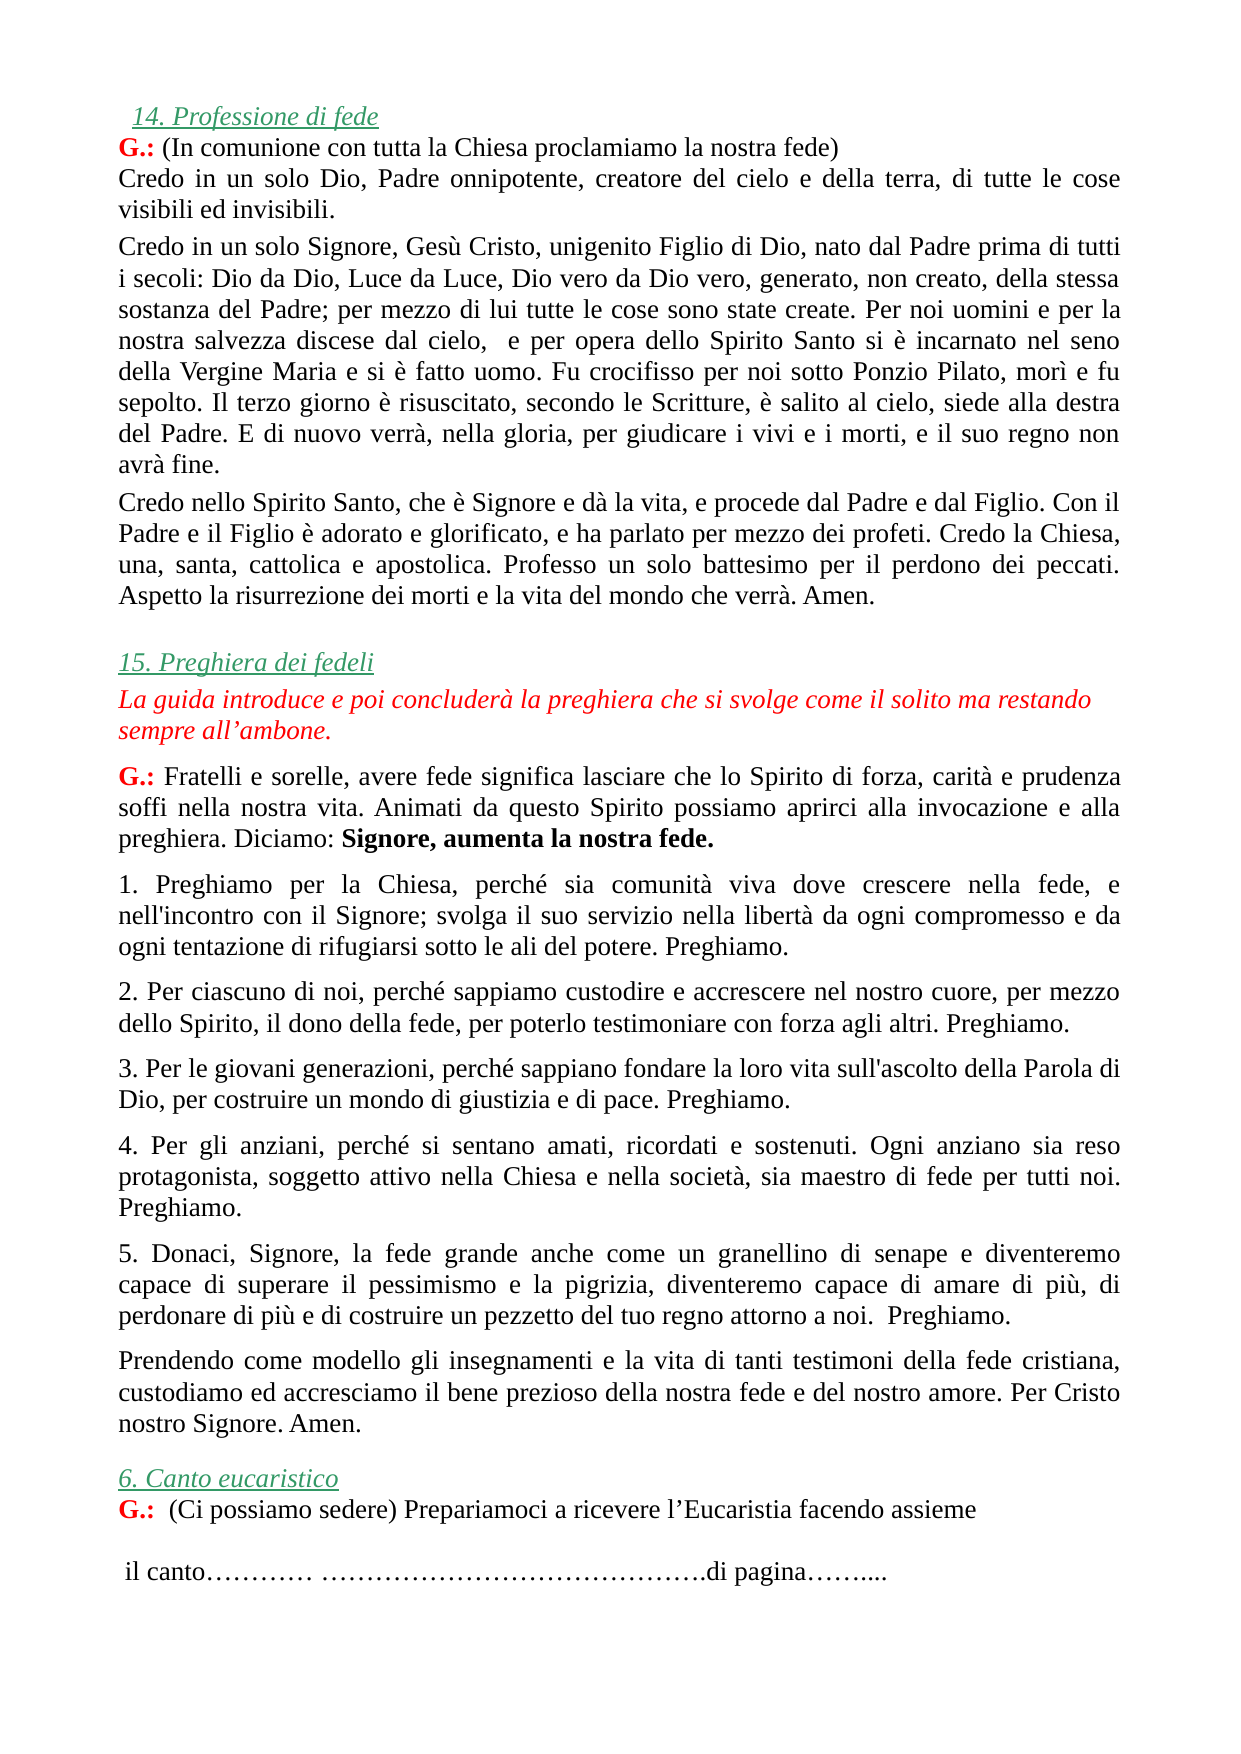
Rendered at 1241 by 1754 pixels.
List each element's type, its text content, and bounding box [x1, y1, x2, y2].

text G.: Fratelli e sorelle, avere fede significa lasciare che lo Spirito di forza, carità e prudenza soffi nella nostra vita. Animati da questo Spirito possiamo aprirci alla invocazione e alla preghiera. Diciamo: Signore, aumenta la nostra fede. [118, 760, 1122, 853]
text Credo nello Spirito Santo, che è Signore e dà la vita, e procede dal Padre e dal Figlio. Con il Padre e il Figlio è adorato e glorificato, e ha parlato per mezzo dei profeti. Credo la Chiesa, una, santa, cattolica e apostolica. Professo un solo battesimo per il perdono dei peccati. Aspetto la risurrezione dei morti e la vita del mondo che verrà. Amen. [118, 486, 1122, 610]
text Credo in un solo Signore, Gesù Cristo, unigenito Figlio di Dio, nato dal Padre prima di tutti i secoli: Dio da Dio, Luce da Luce, Dio vero da Dio vero, generato, non creato, della stessa sostanza del Padre; per mezzo di lui tutte le cose sono state create. Per noi uomini e per la nostra salvezza discese dal cielo, e per opera dello Spirito Santo si è incarnato nel seno della Vergine Maria e si è fatto uomo. Fu crocifisso per noi sotto Ponzio Pilato, morì e fu sepolto. Il terzo giorno è risuscitato, secondo le Scritture, è salito al cielo, siede alla destra del Padre. E di nuovo verrà, nella gloria, per giudicare i vivi e i morti, e il suo regno non avrà fine. [118, 231, 1122, 480]
text 15. Preghiera dei fedeli [118, 646, 1122, 677]
text Credo in un solo Dio, Padre onnipotente, creatore del cielo e della terra, di tutte le cose visibili ed invisibili. [118, 162, 1122, 224]
text 3. Per le giovani generazioni, perché sappiano fondare la loro vita sull'ascolto della Parola di Dio, per costruire un mondo di giustizia e di pace. Preghiamo. [118, 1052, 1122, 1114]
text il canto………… …………………………………….di pagina…….... [118, 1555, 1122, 1587]
text Prendendo come modello gli insegnamenti e la vita di tanti testimoni della fede cristiana, custodiamo ed accresciamo il bene prezioso della nostra fede e del nostro amore. Per Cristo nostro Signore. Amen. [118, 1344, 1122, 1438]
text 6. Canto eucaristico [118, 1462, 1122, 1493]
text 4. Per gli anziani, perché si sentano amati, ricordati e sostenuti. Ogni anziano sia reso protagonista, soggetto attivo nella Chiesa e nella società, sia maestro di fede per tutti noi. Preghiamo. [118, 1129, 1122, 1222]
text 5. Donaci, Signore, la fede grande anche come un granellino di senape e diventeremo capace di superare il pessimismo e la pigrizia, diventeremo capace di amare di più, di perdonare di più e di costruire un pezzetto del tuo regno attorno a noi. Preghiamo. [118, 1237, 1122, 1330]
text G.: (In comunione con tutta la Chiesa proclamiamo la nostra fede) [118, 131, 1122, 162]
text 2. Per ciascuno di noi, perché sappiamo custodire e accrescere nel nostro cuore, per mezzo dello Spirito, il dono della fede, per poterlo testimoniare con forza agli altri. Preghiamo. [118, 976, 1122, 1038]
text 14. Professione di fede [118, 100, 1122, 131]
text 1. Preghiamo per la Chiesa, perché sia comunità viva dove crescere nella fede, e nell'incontro con il Signore; svolga il suo servizio nella libertà da ogni compromesso e da ogni tentazione di rifugiarsi sotto le ali del potere. Preghiamo. [118, 868, 1122, 961]
text G.: (Ci possiamo sedere) Prepariamoci a ricevere l’Eucaristia facendo assieme [118, 1493, 1122, 1524]
text La guida introduce e poi concluderà la preghiera che si svolge come il solito ma restando sempre all’ambone. [118, 683, 1122, 746]
